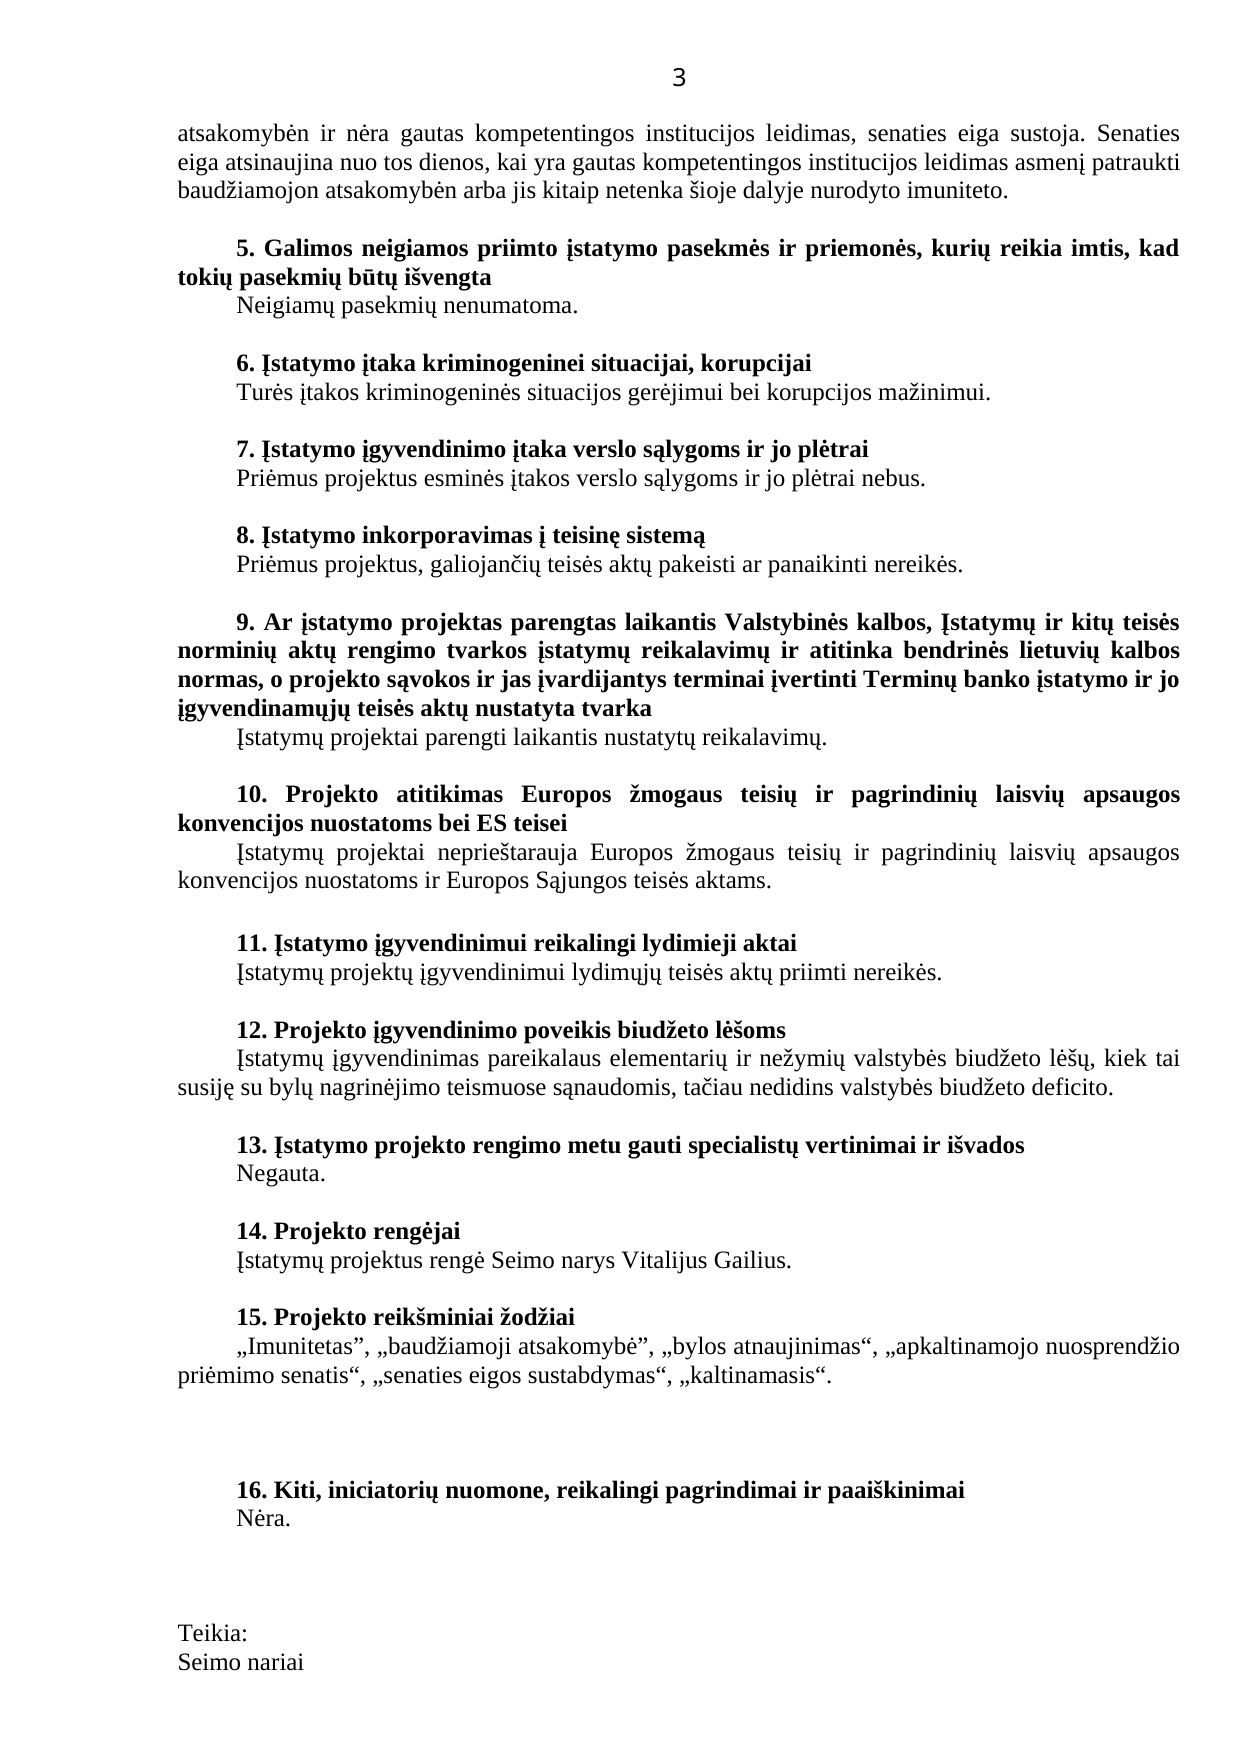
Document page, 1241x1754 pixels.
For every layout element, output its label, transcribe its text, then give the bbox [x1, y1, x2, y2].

text 6. Įstatymo įtaka kriminogeninei situacijai, korupcijai [177, 348, 1181, 377]
text Nėra. [177, 1503, 1181, 1532]
text 15. Projekto reikšminiai žodžiai [177, 1302, 1181, 1331]
text Priėmus projektus, galiojančių teisės aktų pakeisti ar panaikinti nereikės. [177, 549, 1181, 578]
text 13. Įstatymo projekto rengimo metu gauti specialistų vertinimai ir išvados [177, 1130, 1181, 1158]
text Turės įtakos kriminogeninės situacijos gerėjimui bei korupcijos mažinimui. [177, 377, 1181, 406]
text Įstatymų projektai neprieštarauja Europos žmogaus teisių ir pagrindinių laisvių apsaugos konvencijos nuostatoms ir Europos Sąjungos teisės aktams. [177, 837, 1181, 894]
text Neigiamų pasekmių nenumatoma. [177, 291, 1181, 319]
text 7. Įstatymo įgyvendinimo įtaka verslo sąlygoms ir jo plėtrai [177, 434, 1181, 463]
text 11. Įstatymo įgyvendinimui reikalingi lydimieji aktai [177, 928, 1181, 957]
text Teikia: [177, 1618, 1181, 1647]
text Įstatymų projektai parengti laikantis nustatytų reikalavimų. [177, 722, 1181, 751]
text Negauta. [177, 1158, 1181, 1187]
text 14. Projekto rengėjai [177, 1216, 1181, 1245]
text Įstatymų projektų įgyvendinimui lydimųjų teisės aktų priimti nereikės. [177, 957, 1181, 986]
text „Imunitetas”, „baudžiamoji atsakomybė”, „bylos atnaujinimas“, „apkaltinamojo nuosprendžio priėmimo senatis“, „senaties eigos sustabdymas“, „kaltinamasis“. [177, 1331, 1181, 1388]
text 9. Ar įstatymo projektas parengtas laikantis Valstybinės kalbos, Įstatymų ir kitų teisės norminių aktų rengimo tvarkos įstatymų reikalavimų ir atitinka bendrinės lietuvių kalbos normas, o projekto sąvokos ir jas įvardijantys terminai įvertinti Terminų banko įstatymo ir jo įgyvendinamųjų teisės aktų nustatyta tvarka [177, 607, 1181, 722]
text atsakomybėn ir nėra gautas kompetentingos institucijos leidimas, senaties eiga sustoja. Senaties eiga atsinaujina nuo tos dienos, kai yra gautas kompetentingos institucijos leidimas asmenį patraukti baudžiamojon atsakomybėn arba jis kitaip netenka šioje dalyje nurodyto imuniteto. [177, 118, 1181, 204]
text 12. Projekto įgyvendinimo poveikis biudžeto lėšoms [177, 1015, 1181, 1043]
text 16. Kiti, iniciatorių nuomone, reikalingi pagrindimai ir paaiškinimai [177, 1475, 1181, 1503]
text 5. Galimos neigiamos priimto įstatymo pasekmės ir priemonės, kurių reikia imtis, kad tokių pasekmių būtų išvengta [177, 233, 1181, 291]
text 10. Projekto atitikimas Europos žmogaus teisių ir pagrindinių laisvių apsaugos konvencijos nuostatoms bei ES teisei [177, 779, 1181, 837]
text Įstatymų projektus rengė Seimo narys Vitalijus Gailius. [177, 1245, 1181, 1273]
text Priėmus projektus esminės įtakos verslo sąlygoms ir jo plėtrai nebus. [177, 463, 1181, 492]
text Įstatymų įgyvendinimas pareikalaus elementarių ir nežymių valstybės biudžeto lėšų, kiek tai susiję su bylų nagrinėjimo teismuose sąnaudomis, tačiau nedidins valstybės biudžeto deficito. [177, 1043, 1181, 1101]
text 8. Įstatymo inkorporavimas į teisinę sistemą [177, 521, 1181, 549]
text Seimo nariai [177, 1647, 1181, 1676]
